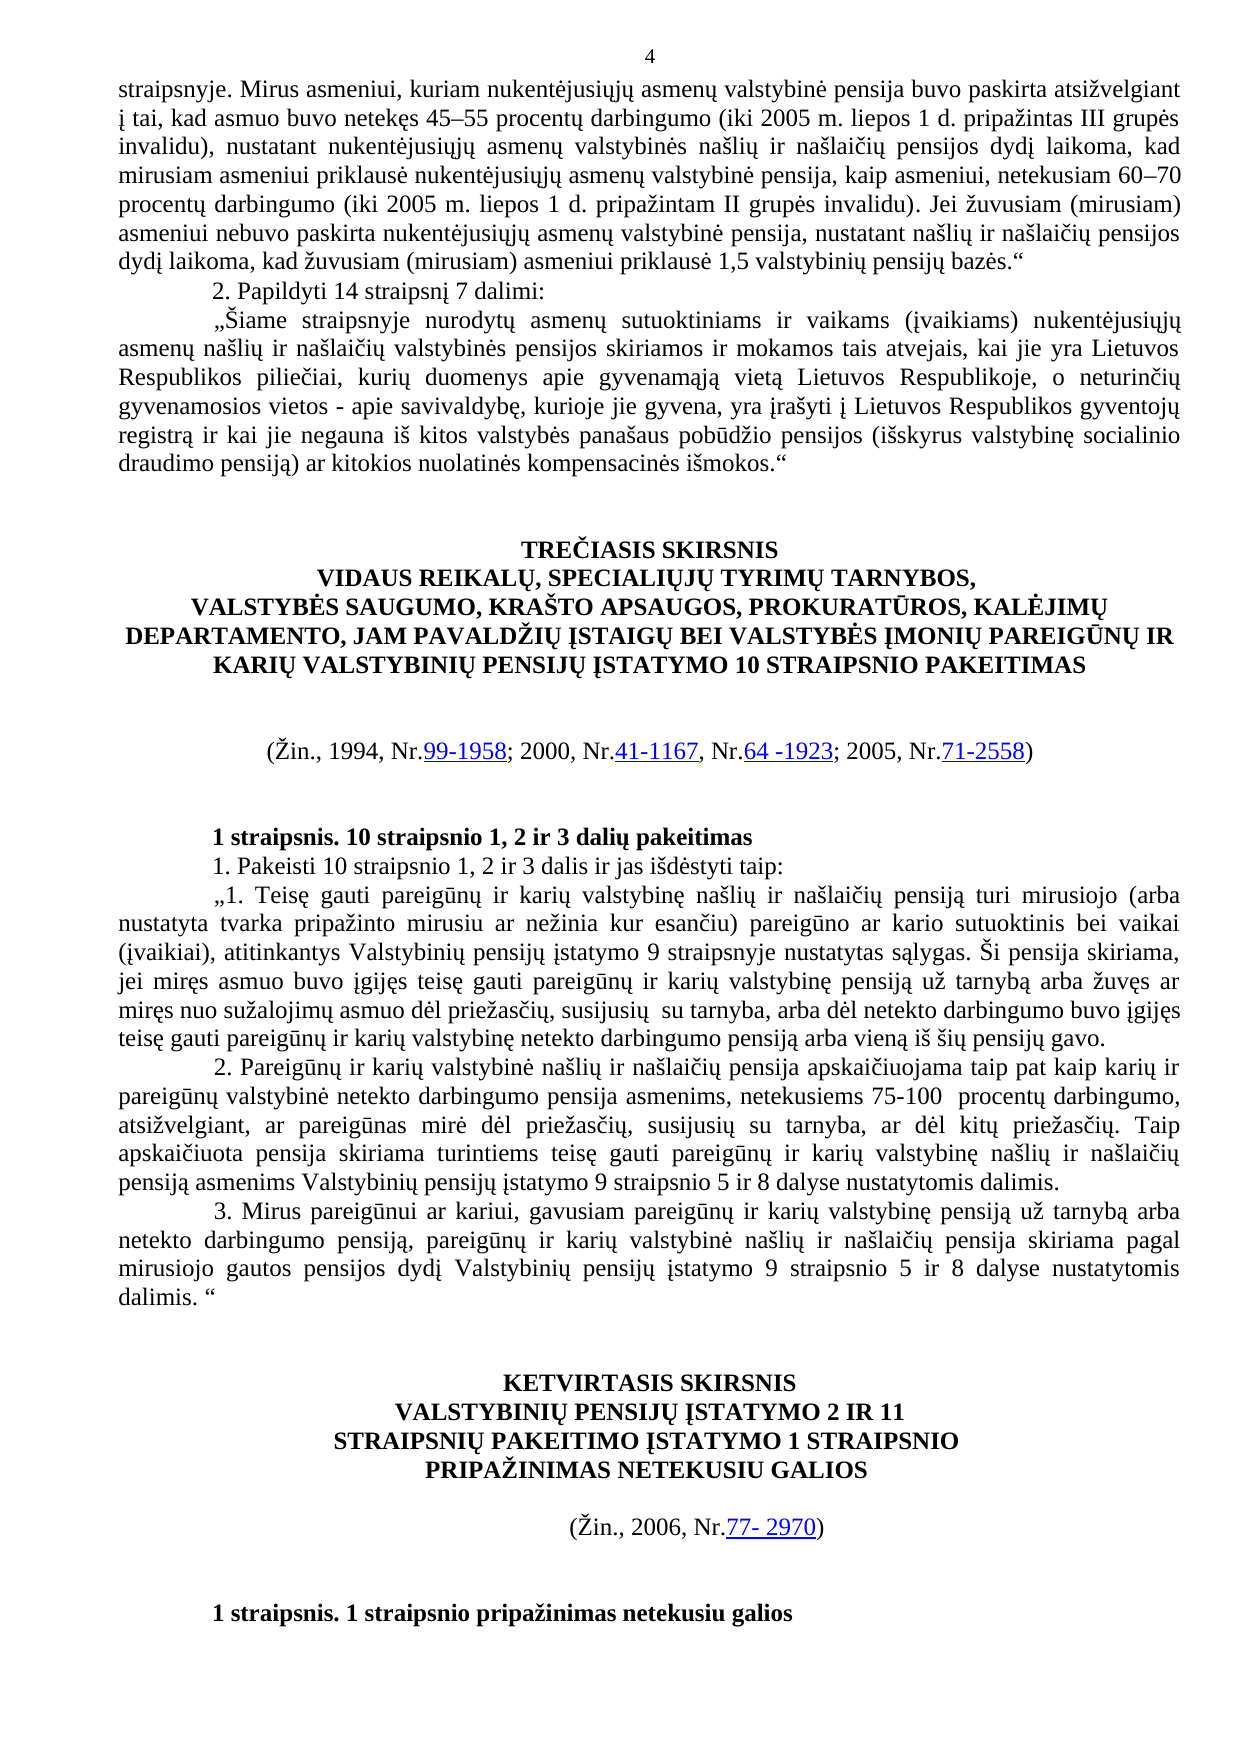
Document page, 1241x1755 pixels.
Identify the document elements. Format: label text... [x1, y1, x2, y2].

text (Žin., 1994, Nr.99-1958; 2000, Nr.41-1167, Nr.64 -1923; 2005, Nr.71-2558) [118, 736, 1181, 765]
text VIDAUS REIKALŲ, SPECIALIŲJŲ TYRIMŲ TARNYBOS, [118, 563, 1181, 592]
text 1 straipsnis. 1 straipsnio pripažinimas netekusiu galios [118, 1598, 1182, 1627]
text VALSTYBĖS SAUGUMO, KRAŠTO APSAUGOS, PROKURATŪROS, KALĖJIMŲ DEPARTAMENTO, JAM PAVALDŽIŲ ĮSTAIGŲ BEI VALSTYBĖS ĮMONIŲ PAREIGŪNŲ IR KARIŲ VALSTYBINIŲ PENSIJŲ ĮSTATYMO 10 STRAIPSNIO PAKEITIMAS [118, 592, 1181, 678]
text „1. Teisę gauti pareigūnų ir karių valstybinę našlių ir našlaičių pensiją turi mirusiojo (arba nustatyta tvarka pripažinto mirusiu ar nežinia kur esančiu) pareigūno ar kario sutuoktinis bei vaikai (įvaikiai), atitinkantys Valstybinių pensijų įstatymo 9 straipsnyje nustatytas sąlygas. Ši pensija skiriama, jei miręs asmuo buvo įgijęs teisę gauti pareigūnų ir karių valstybinę pensiją už tarnybą arba žuvęs ar miręs nuo sužalojimų asmuo dėl priežasčių, susijusių su tarnyba, arba dėl netekto darbingumo buvo įgijęs teisę gauti pareigūnų ir karių valstybinę netekto darbingumo pensiją arba vieną iš šių pensijų gavo. [118, 880, 1181, 1052]
text 1. Pakeisti 10 straipsnio 1, 2 ir 3 dalis ir jas išdėstyti taip: [118, 851, 1182, 880]
text TREČIASIS SKIRSNIS [118, 535, 1181, 563]
text PRIPAŽINIMAS NETEKUSIU GALIOS [118, 1455, 1181, 1483]
text 1 straipsnis. 10 straipsnio 1, 2 ir 3 dalių pakeitimas [118, 822, 1182, 851]
text 3. Mirus pareigūnui ar kariui, gavusiam pareigūnų ir karių valstybinę pensiją už tarnybą arba netekto darbingumo pensiją, pareigūnų ir karių valstybinė našlių ir našlaičių pensija skiriama pagal mirusiojo gautos pensijos dydį Valstybinių pensijų įstatymo 9 straipsnio 5 ir 8 dalyse nustatytomis dalimis. “ [118, 1196, 1181, 1311]
text (Žin., 2006, Nr.77- 2970) [118, 1512, 1181, 1541]
text „Šiame straipsnyje nurodytų asmenų sutuoktiniams ir vaikams (įvaikiams) nukentėjusiųjų asmenų našlių ir našlaičių valstybinės pensijos skiriamos ir mokamos tais atvejais, kai jie yra Lietuvos Respublikos piliečiai, kurių duomenys apie gyvenamąją vietą Lietuvos Respublikoje, o neturinčių gyvenamosios vietos - apie savivaldybę, kurioje jie gyvena, yra įrašyti į Lietuvos Respublikos gyventojų registrą ir kai jie negauna iš kitos valstybės panašaus pobūdžio pensijos (išskyrus valstybinę socialinio draudimo pensiją) ar kitokios nuolatinės kompensacinės išmokos.“ [118, 305, 1181, 477]
text STRAIPSNIŲ PAKEITIMO ĮSTATYMO 1 STRAIPSNIO [118, 1426, 1181, 1455]
text VALSTYBINIŲ PENSIJŲ ĮSTATYMO 2 IR 11 [118, 1397, 1181, 1426]
text straipsnyje. Mirus asmeniui, kuriam nukentėjusiųjų asmenų valstybinė pensija buvo paskirta atsižvelgiant į tai, kad asmuo buvo netekęs 45–55 procentų darbingumo (iki 2005 m. liepos 1 d. pripažintas III grupės invalidu), nustatant nukentėjusiųjų asmenų valstybinės našlių ir našlaičių pensijos dydį laikoma, kad mirusiam asmeniui priklausė nukentėjusiųjų asmenų valstybinė pensija, kaip asmeniui, netekusiam 60–70 procentų darbingumo (iki 2005 m. liepos 1 d. pripažintam II grupės invalidu). Jei žuvusiam (mirusiam) asmeniui nebuvo paskirta nukentėjusiųjų asmenų valstybinė pensija, nustatant našlių ir našlaičių pensijos dydį laikoma, kad žuvusiam (mirusiam) asmeniui priklausė 1,5 valstybinių pensijų bazės.“ [118, 74, 1181, 276]
text KETVIRTASIS SKIRSNIS [118, 1368, 1181, 1397]
text 2. Papildyti 14 straipsnį 7 dalimi: [118, 276, 1181, 305]
text 2. Pareigūnų ir karių valstybinė našlių ir našlaičių pensija apskaičiuojama taip pat kaip karių ir pareigūnų valstybinė netekto darbingumo pensija asmenims, netekusiems 75-100 procentų darbingumo, atsižvelgiant, ar pareigūnas mirė dėl priežasčių, susijusių su tarnyba, ar dėl kitų priežasčių. Taip apskaičiuota pensija skiriama turintiems teisę gauti pareigūnų ir karių valstybinę našlių ir našlaičių pensiją asmenims Valstybinių pensijų įstatymo 9 straipsnio 5 ir 8 dalyse nustatytomis dalimis. [118, 1052, 1181, 1196]
